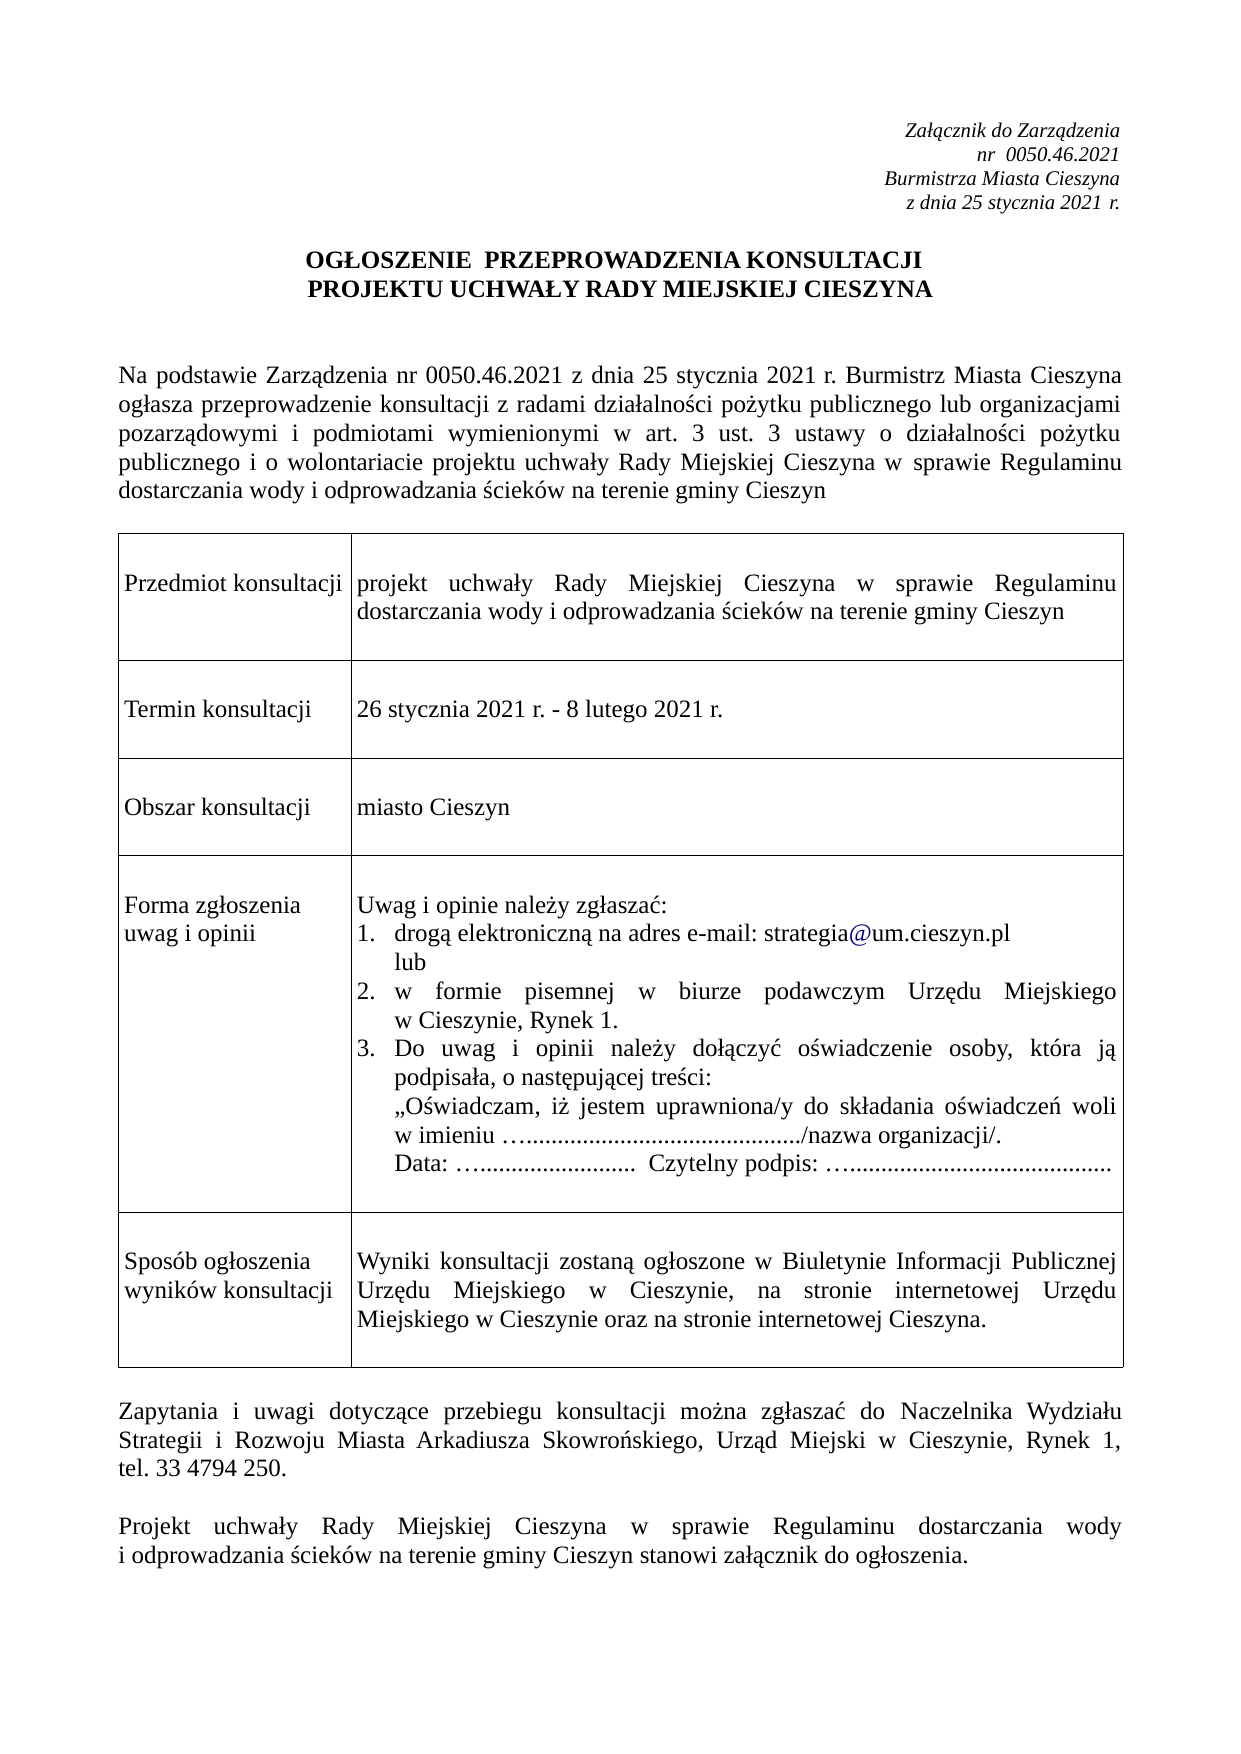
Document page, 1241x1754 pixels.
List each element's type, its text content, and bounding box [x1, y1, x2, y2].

table_header projekt uchwały Rady Miejskiej Cieszyna w sprawie Regulaminu dostarczania wody i odprowadzania ścieków na terenie gminy Cieszyn [352, 534, 1123, 659]
table_cell Termin konsultacji [119, 661, 351, 757]
text Zapytania i uwagi dotyczące przebiegu konsultacji można zgłaszać do Naczelnika Wydziału Strategii i Rozwoju Miasta Arkadiusza Skowrońskiego, Urząd Miejski w Cieszynie, Rynek 1, tel. 33 4794 250. [118, 1396, 1122, 1482]
table_cell Forma zgłoszenia uwag i opinii [119, 856, 351, 1212]
table_cell Obszar konsultacji [119, 759, 351, 855]
text PROJEKTU UCHWAŁY RADY MIEJSKIEJ CIESZYNA [118, 274, 1122, 303]
text z dnia 25 stycznia 2021 r. [118, 190, 1122, 214]
table_cell Wyniki konsultacji zostaną ogłoszone w Biuletynie Informacji Publicznej Urzędu Miejskiego w Cieszynie, na stronie internetowej Urzędu Miejskiego w Cieszynie oraz na stronie internetowej Cieszyna. [352, 1213, 1123, 1367]
text OGŁOSZENIE PRZEPROWADZENIA KONSULTACJI [118, 246, 1122, 274]
table_cell miasto Cieszyn [352, 759, 1123, 855]
table_cell Uwag i opinie należy zgłaszać: drogą elektroniczną na adres e-mail: strategia@um.cieszyn.pl lub w formie pisemnej w biurze podawczym Urzędu Miejskiego w Cieszynie, Rynek 1. Do uwag i opinii należy dołączyć oświadczenie osoby, która ją podpisała, o następującej treści: „Oświadczam, iż jestem uprawniona/y do składania oświadczeń woli w imieniu …............................................/nazwa organizacji/. Data: …......................... Czytelny podpis: ….......................................... [352, 856, 1123, 1212]
text Załącznik do Zarządzenia [118, 118, 1122, 142]
table_cell Sposób ogłoszenia wyników konsultacji [119, 1213, 351, 1367]
table_header Przedmiot konsultacji [119, 534, 351, 659]
table_cell 26 stycznia 2021 r. - 8 lutego 2021 r. [352, 661, 1123, 757]
text Na podstawie Zarządzenia nr 0050.46.2021 z dnia 25 stycznia 2021 r. Burmistrz Miasta Cieszyna ogłasza przeprowadzenie konsultacji z radami działalności pożytku publicznego lub organizacjami pozarządowymi i podmiotami wymienionymi w art. 3 ust. 3 ustawy o działalności pożytku publicznego i o wolontariacie projektu uchwały Rady Miejskiej Cieszyna w sprawie Regulaminu dostarczania wody i odprowadzania ścieków na terenie gminy Cieszyn [118, 361, 1122, 504]
text nr 0050.46.2021 [118, 142, 1122, 166]
text Burmistrza Miasta Cieszyna [118, 166, 1122, 190]
text Projekt uchwały Rady Miejskiej Cieszyna w sprawie Regulaminu dostarczania wody i odprowadzania ścieków na terenie gminy Cieszyn stanowi załącznik do ogłoszenia. [118, 1511, 1122, 1568]
